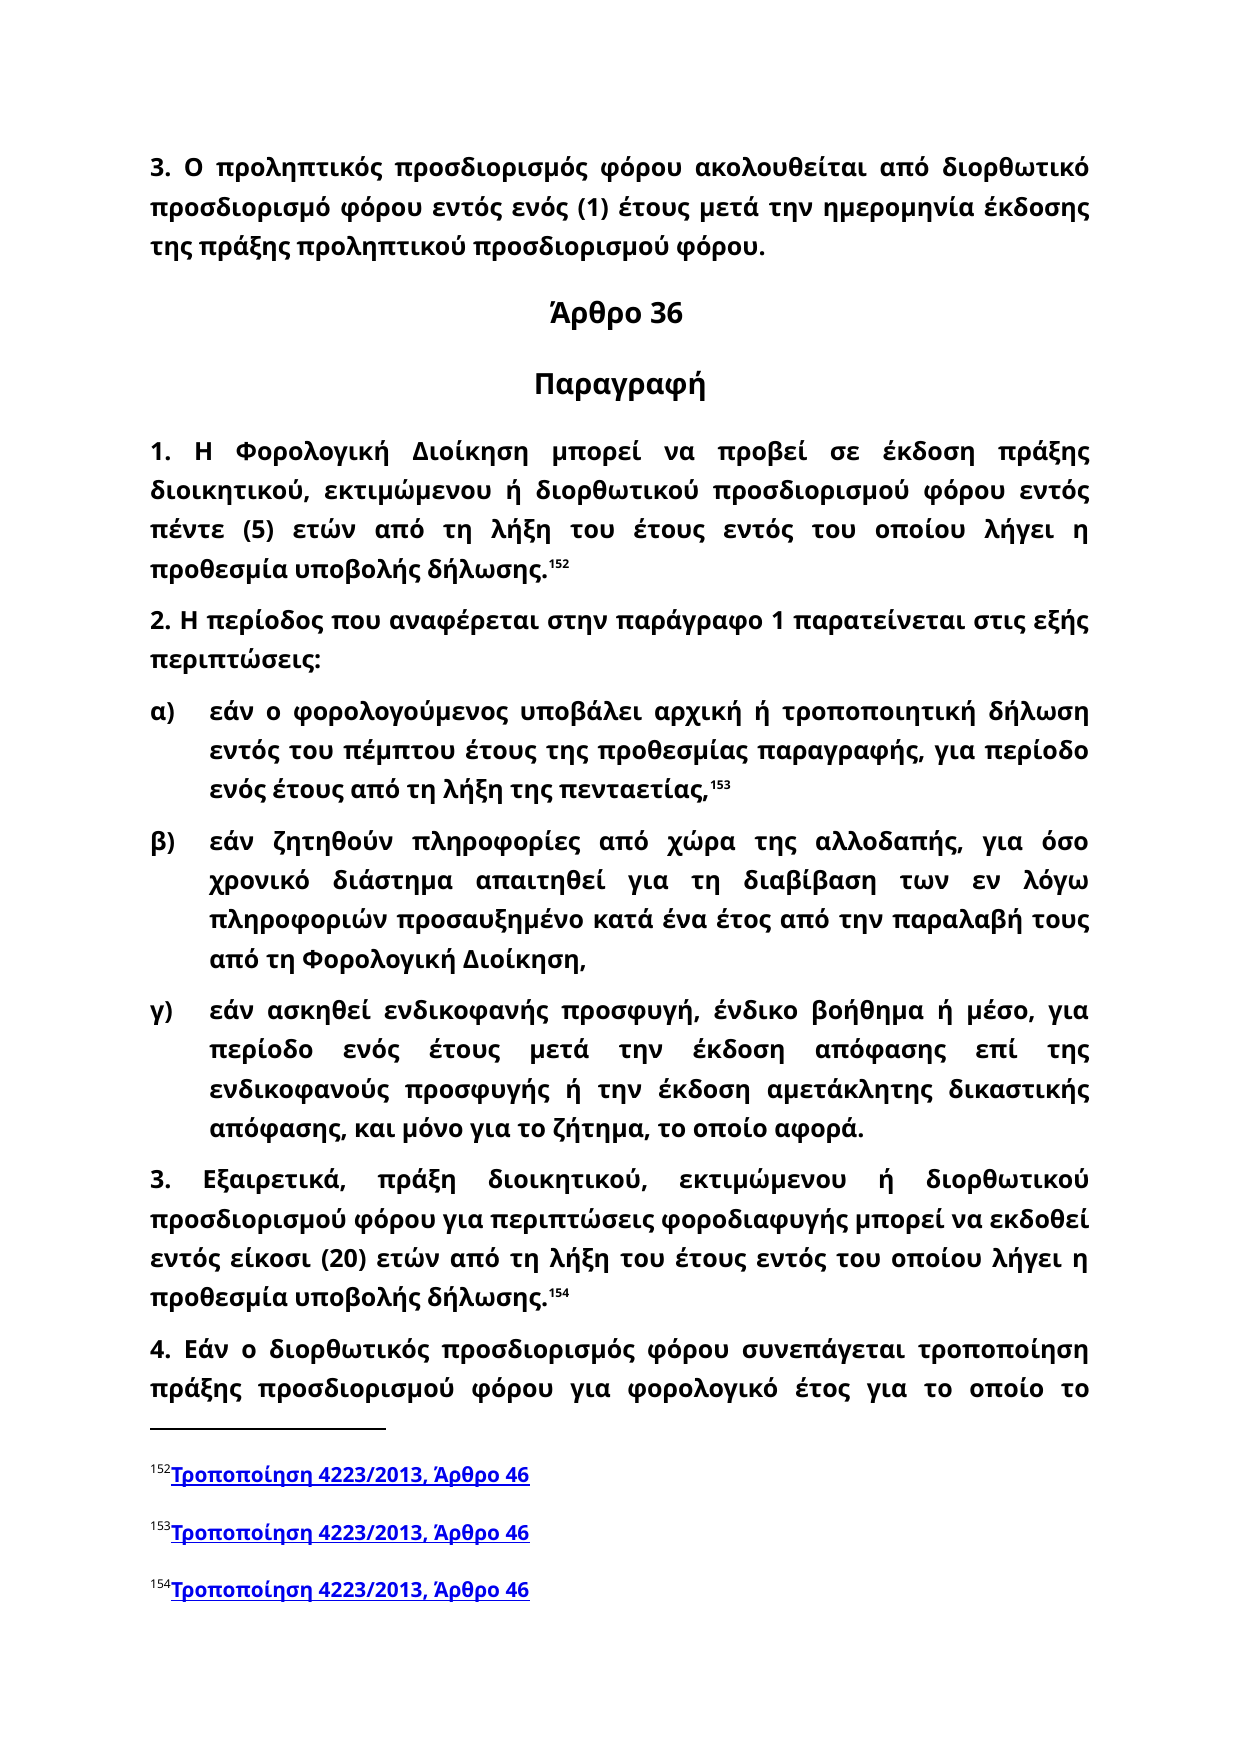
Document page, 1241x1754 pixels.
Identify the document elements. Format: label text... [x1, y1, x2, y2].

text 4. Εάν ο διορθωτικός προσδιορισμός φόρου συνεπάγεται τροποποίηση πράξης προσδιορισμού φόρου για φορολογικό έτος για το οποίο το [150, 1331, 1090, 1404]
text 1. Η Φορολογική Διοίκηση μπορεί να προβεί σε έκδοση πράξης διοικητικού, εκτιμώμενου ή διορθωτικού προσδιορισμού φόρου εντός πέντε (5) ετών από τη λήξη του έτους εντός του οποίου λήγει η προθεσμία υποβολής δήλωσης. [150, 434, 1090, 585]
subtitle Άρθρο 36 [150, 292, 1090, 332]
text Τροποποίηση 4223/2013, Άρθρο 46 [150, 1460, 1090, 1489]
text Τροποποίηση 4223/2013, Άρθρο 46 [150, 1518, 1090, 1546]
text 2. Η περίοδος που αναφέρεται στην παράγραφο 1 παρατείνεται στις εξής περιπτώσεις: [150, 603, 1090, 676]
text 3. Ο προληπτικός προσδιορισμός φόρου ακολουθείται από διορθωτικό προσδιορισμό φόρου εντός ενός (1) έτους μετά την ημερομηνία έκδοσης της πράξης προληπτικού προσδιορισμού φόρου. [150, 150, 1090, 262]
subtitle Παραγραφή [150, 363, 1090, 403]
list α) εάν ο φορολογούμενος υποβάλει αρχική ή τροποποιητική δήλωση εντός του πέμπτου έτους της προθεσμίας παραγραφής, για περίοδο ενός έτους από τη λήξη της πενταετίας, [150, 694, 1090, 806]
list β) εάν ζητηθούν πληροφορίες από χώρα της αλλοδαπής, για όσο χρονικό διάστημα απαιτηθεί για τη διαβίβαση των εν λόγω πληροφοριών προσαυξημένο κατά ένα έτος από την παραλαβή τους από τη Φορολογική Διοίκηση, [150, 824, 1090, 975]
list γ) εάν ασκηθεί ενδικοφανής προσφυγή, ένδικο βοήθημα ή μέσο, για περίοδο ενός έτους μετά την έκδοση απόφασης επί της ενδικοφανούς προσφυγής ή την έκδοση αμετάκλητης δικαστικής απόφασης, και μόνο για το ζήτημα, το οποίο αφορά. [150, 993, 1090, 1144]
text Τροποποίηση 4223/2013, Άρθρο 46 [150, 1576, 1090, 1604]
text 3. Εξαιρετικά, πράξη διοικητικού, εκτιμώμενου ή διορθωτικού προσδιορισμού φόρου για περιπτώσεις φοροδιαφυγής μπορεί να εκδοθεί εντός είκοσι (20) ετών από τη λήξη του έτους εντός του οποίου λήγει η προθεσμία υποβολής δήλωσης. [150, 1162, 1090, 1314]
